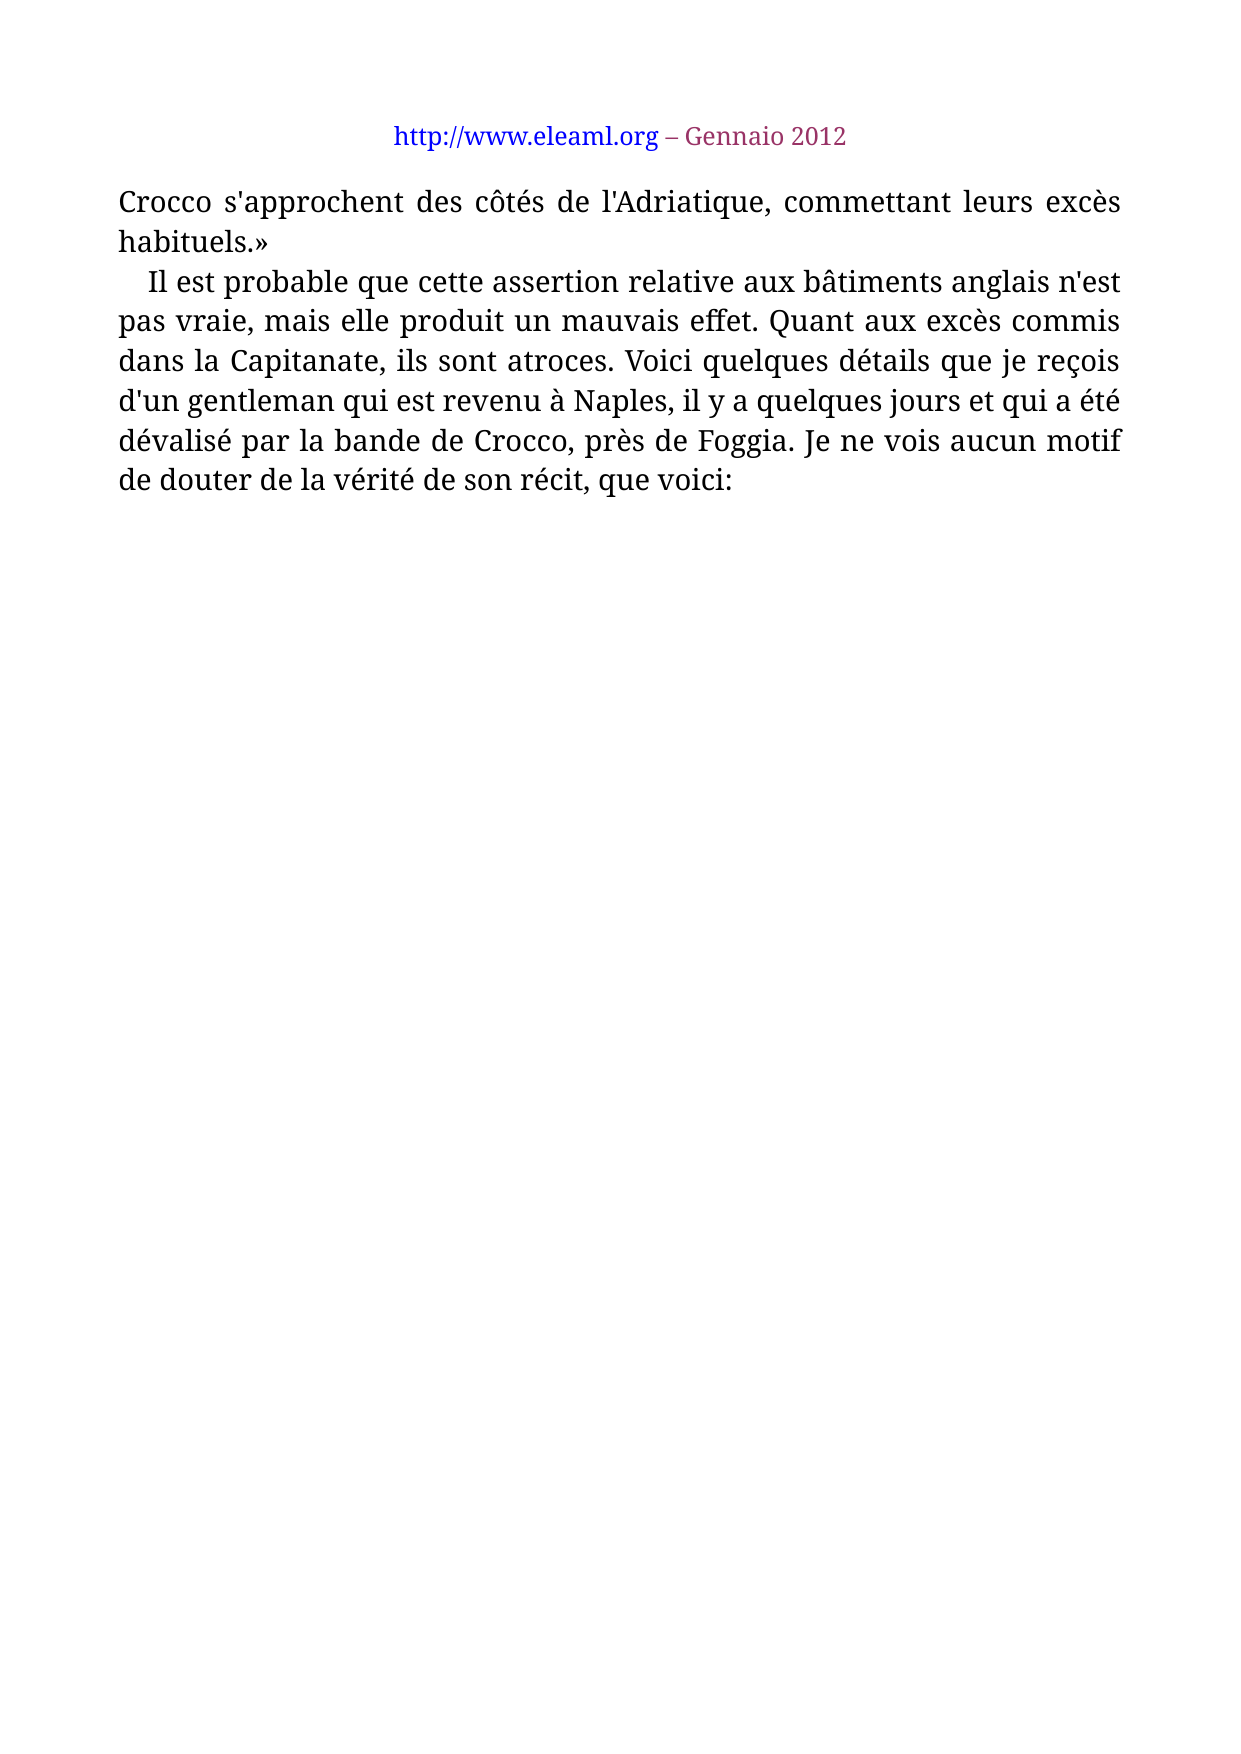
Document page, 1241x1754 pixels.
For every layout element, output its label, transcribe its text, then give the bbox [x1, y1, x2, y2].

text Crocco s'approchent des côtés de l'Adriatique, commettant leurs excès habituels.» [118, 182, 1122, 261]
text Il est probable que cette assertion relative aux bâtiments anglais n'est pas vraie, mais elle produit un mauvais effet. Quant aux excès commis dans la Capitanate, ils sont atroces. Voici quelques détails que je reçois d'un gentleman qui est revenu à Naples, il y a quelques jours et qui a été dévalisé par la bande de Crocco, près de Foggia. Je ne vois aucun motif de douter de la vérité de son récit, que voici: [118, 261, 1122, 499]
